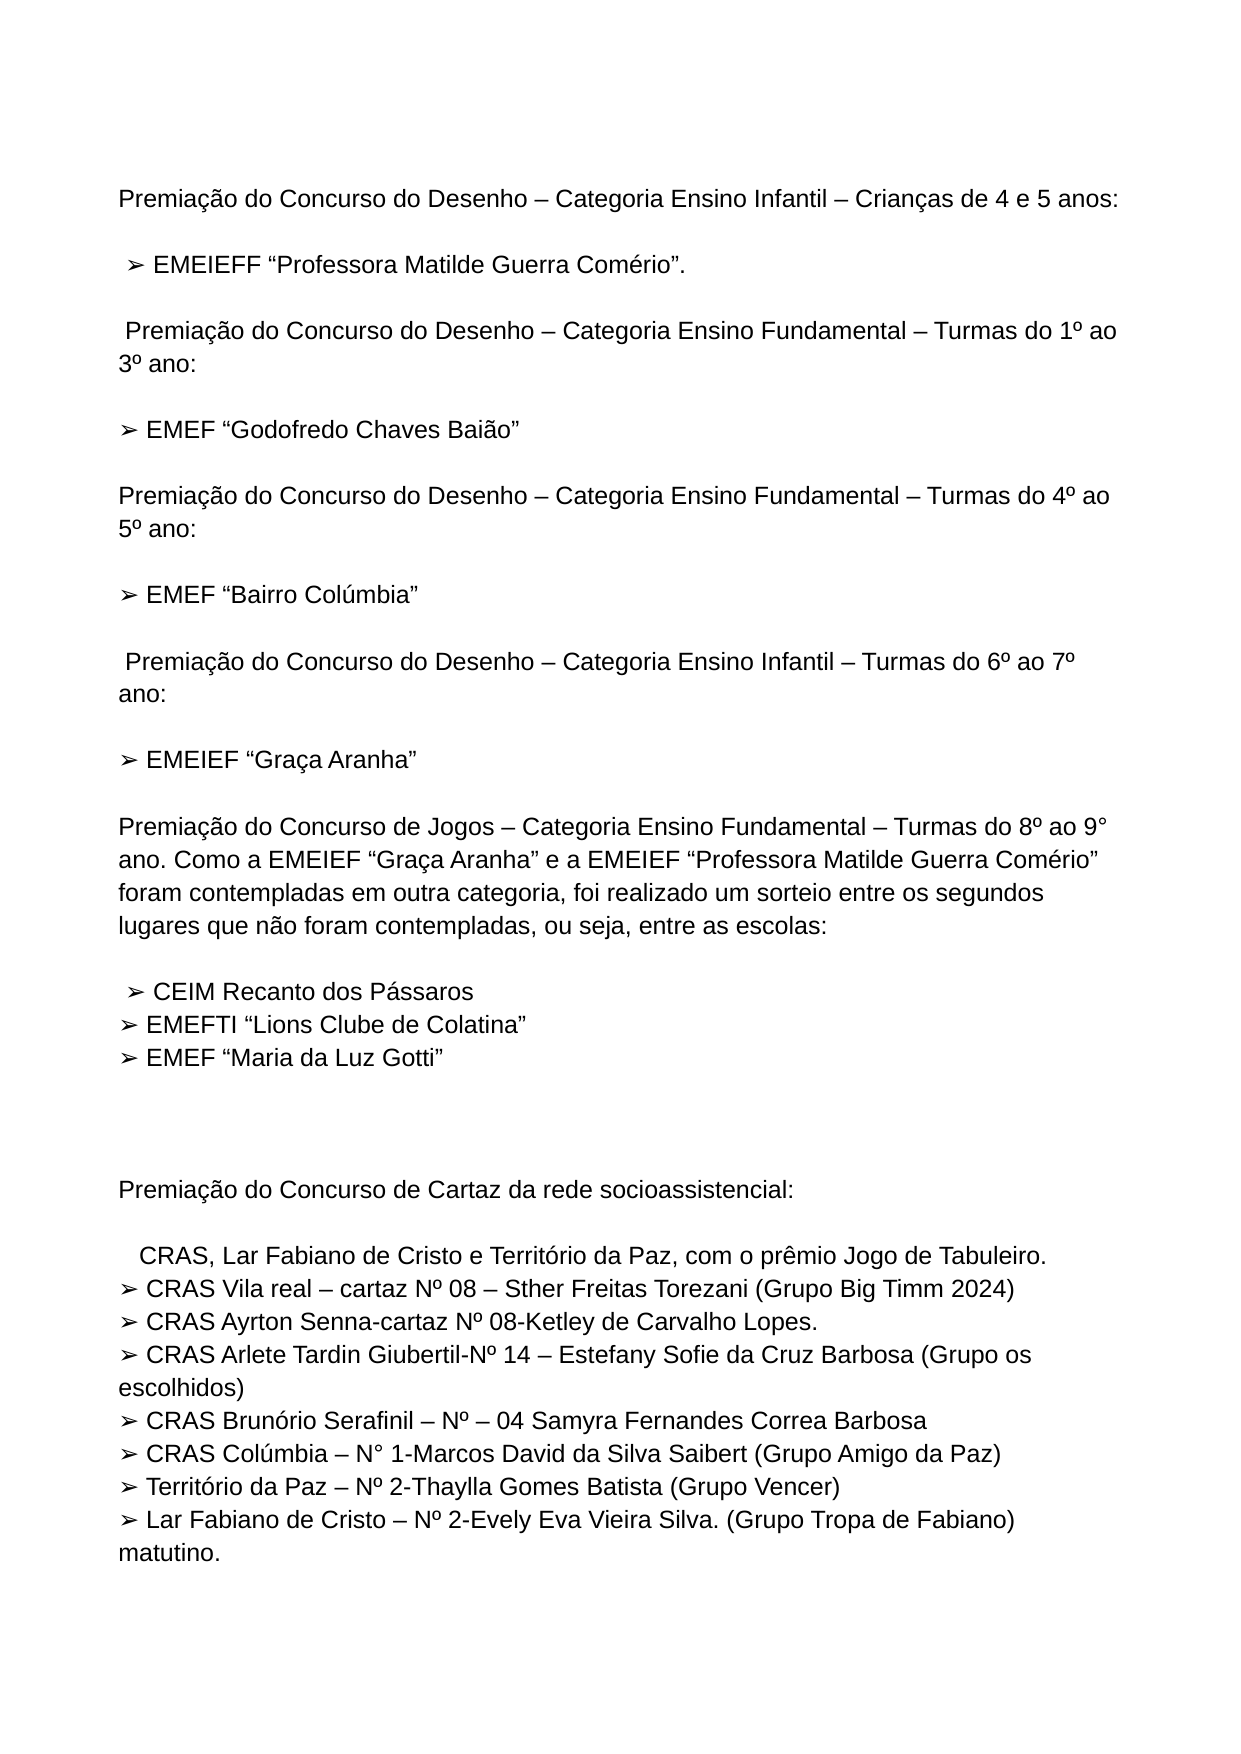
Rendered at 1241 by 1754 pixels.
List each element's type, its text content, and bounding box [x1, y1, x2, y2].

text ➢ Lar Fabiano de Cristo – Nº 2-Evely Eva Vieira Silva. (Grupo Tropa de Fabiano) matutino. [118, 1505, 1122, 1567]
text ➢ EMEIEFF “Professora Matilde Guerra Comério”. [118, 250, 1122, 279]
text ➢ CRAS Ayrton Senna-cartaz Nº 08-Ketley de Carvalho Lopes. [118, 1307, 1122, 1336]
text ➢ EMEFTI “Lions Clube de Colatina” [118, 1010, 1122, 1038]
text Premiação do Concurso de Jogos – Categoria Ensino Fundamental – Turmas do 8º ao 9° ano. Como a EMEIEF “Graça Aranha” e a EMEIEF “Professora Matilde Guerra Comério” foram contempladas em outra categoria, foi realizado um sorteio entre os segundos lugares que não foram contempladas, ou seja, entre as escolas: [118, 812, 1122, 939]
text ➢ CRAS Arlete Tardin Giubertil-Nº 14 – Estefany Sofie da Cruz Barbosa (Grupo os escolhidos) [118, 1340, 1122, 1402]
text Premiação do Concurso do Desenho – Categoria Ensino Infantil – Crianças de 4 e 5 anos: [118, 184, 1122, 213]
text ➢ EMEF “Bairro Colúmbia” [118, 580, 1122, 609]
text Premiação do Concurso do Desenho – Categoria Ensino Infantil – Turmas do 6º ao 7º ano: [118, 646, 1122, 708]
text ➢ EMEF “Maria da Luz Gotti” [118, 1043, 1122, 1071]
text ➢ Território da Paz – Nº 2-Thaylla Gomes Batista (Grupo Vencer) [118, 1472, 1122, 1501]
text ➢ CRAS Vila real – cartaz Nº 08 – Sther Freitas Torezani (Grupo Big Timm 2024) [118, 1274, 1122, 1303]
text ➢ CEIM Recanto dos Pássaros [118, 977, 1122, 1005]
text Premiação do Concurso do Desenho – Categoria Ensino Fundamental – Turmas do 4º ao 5º ano: [118, 481, 1122, 543]
text ➢ CRAS Colúmbia – N° 1-Marcos David da Silva Saibert (Grupo Amigo da Paz) [118, 1439, 1122, 1468]
text Premiação do Concurso do Desenho – Categoria Ensino Fundamental – Turmas do 1º ao 3º ano: [118, 316, 1122, 378]
text ➢ CRAS Brunório Serafinil – Nº – 04 Samyra Fernandes Correa Barbosa [118, 1406, 1122, 1435]
text Premiação do Concurso de Cartaz da rede socioassistencial: [118, 1175, 1122, 1203]
text ➢ EMEIEF “Graça Aranha” [118, 746, 1122, 774]
text CRAS, Lar Fabiano de Cristo e Território da Paz, com o prêmio Jogo de Tabuleiro. [118, 1241, 1122, 1269]
text ➢ EMEF “Godofredo Chaves Baião” [118, 415, 1122, 444]
